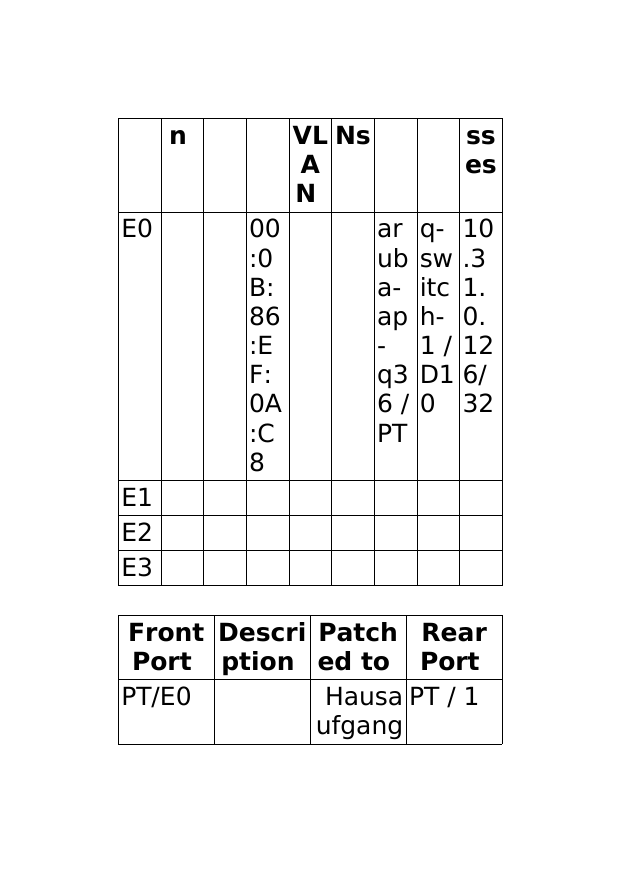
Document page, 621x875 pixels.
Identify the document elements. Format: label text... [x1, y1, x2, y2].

table_cell PT/E0 [119, 680, 214, 743]
table_cell [375, 551, 417, 585]
table_cell [460, 551, 502, 585]
table_cell [290, 481, 331, 515]
table_header n [162, 119, 203, 212]
table_cell [162, 551, 203, 585]
table_cell [418, 551, 459, 585]
table_cell [290, 516, 331, 550]
table_header Ns [332, 119, 374, 212]
table_cell [332, 481, 374, 515]
table_header [204, 119, 246, 212]
table_header Rear Port [407, 616, 502, 679]
table_cell [460, 481, 502, 515]
table_header [247, 119, 289, 212]
table_cell [162, 481, 203, 515]
table_cell PT / 1 [407, 680, 502, 743]
table_cell [332, 551, 374, 585]
table_cell [375, 516, 417, 550]
table_cell E0 [119, 213, 161, 480]
table_cell [418, 516, 459, 550]
table_header sses [460, 119, 502, 212]
table_cell [162, 516, 203, 550]
table_cell [290, 213, 331, 480]
table_cell [215, 680, 310, 743]
table_cell E3 [119, 551, 161, 585]
table_header VLAN [290, 119, 331, 212]
table_cell [204, 213, 246, 480]
table_header Description [215, 616, 310, 679]
table_cell [247, 551, 289, 585]
table_cell [247, 516, 289, 550]
table_cell [204, 516, 246, 550]
table_cell q-switch-1 / D10 [418, 213, 459, 480]
table_cell [162, 213, 203, 480]
table_header Patched to [311, 616, 406, 679]
table_header [119, 119, 161, 212]
table_cell 10.31.0.126/32 [460, 213, 502, 480]
table_cell aruba-ap-q36 / PT [375, 213, 417, 480]
table_header [418, 119, 459, 212]
table_cell E2 [119, 516, 161, 550]
table_header [375, 119, 417, 212]
table_cell [418, 481, 459, 515]
table_cell [332, 516, 374, 550]
table_cell 00:0B:86:EF:0A:C8 [247, 213, 289, 480]
table_cell [204, 481, 246, 515]
table_cell Hausaufgang [311, 680, 406, 743]
table_cell [247, 481, 289, 515]
table_cell [375, 481, 417, 515]
table_cell E1 [119, 481, 161, 515]
table_cell [332, 213, 374, 480]
table_header Front Port [119, 616, 214, 679]
table_cell [460, 516, 502, 550]
table_cell [204, 551, 246, 585]
table_cell [290, 551, 331, 585]
